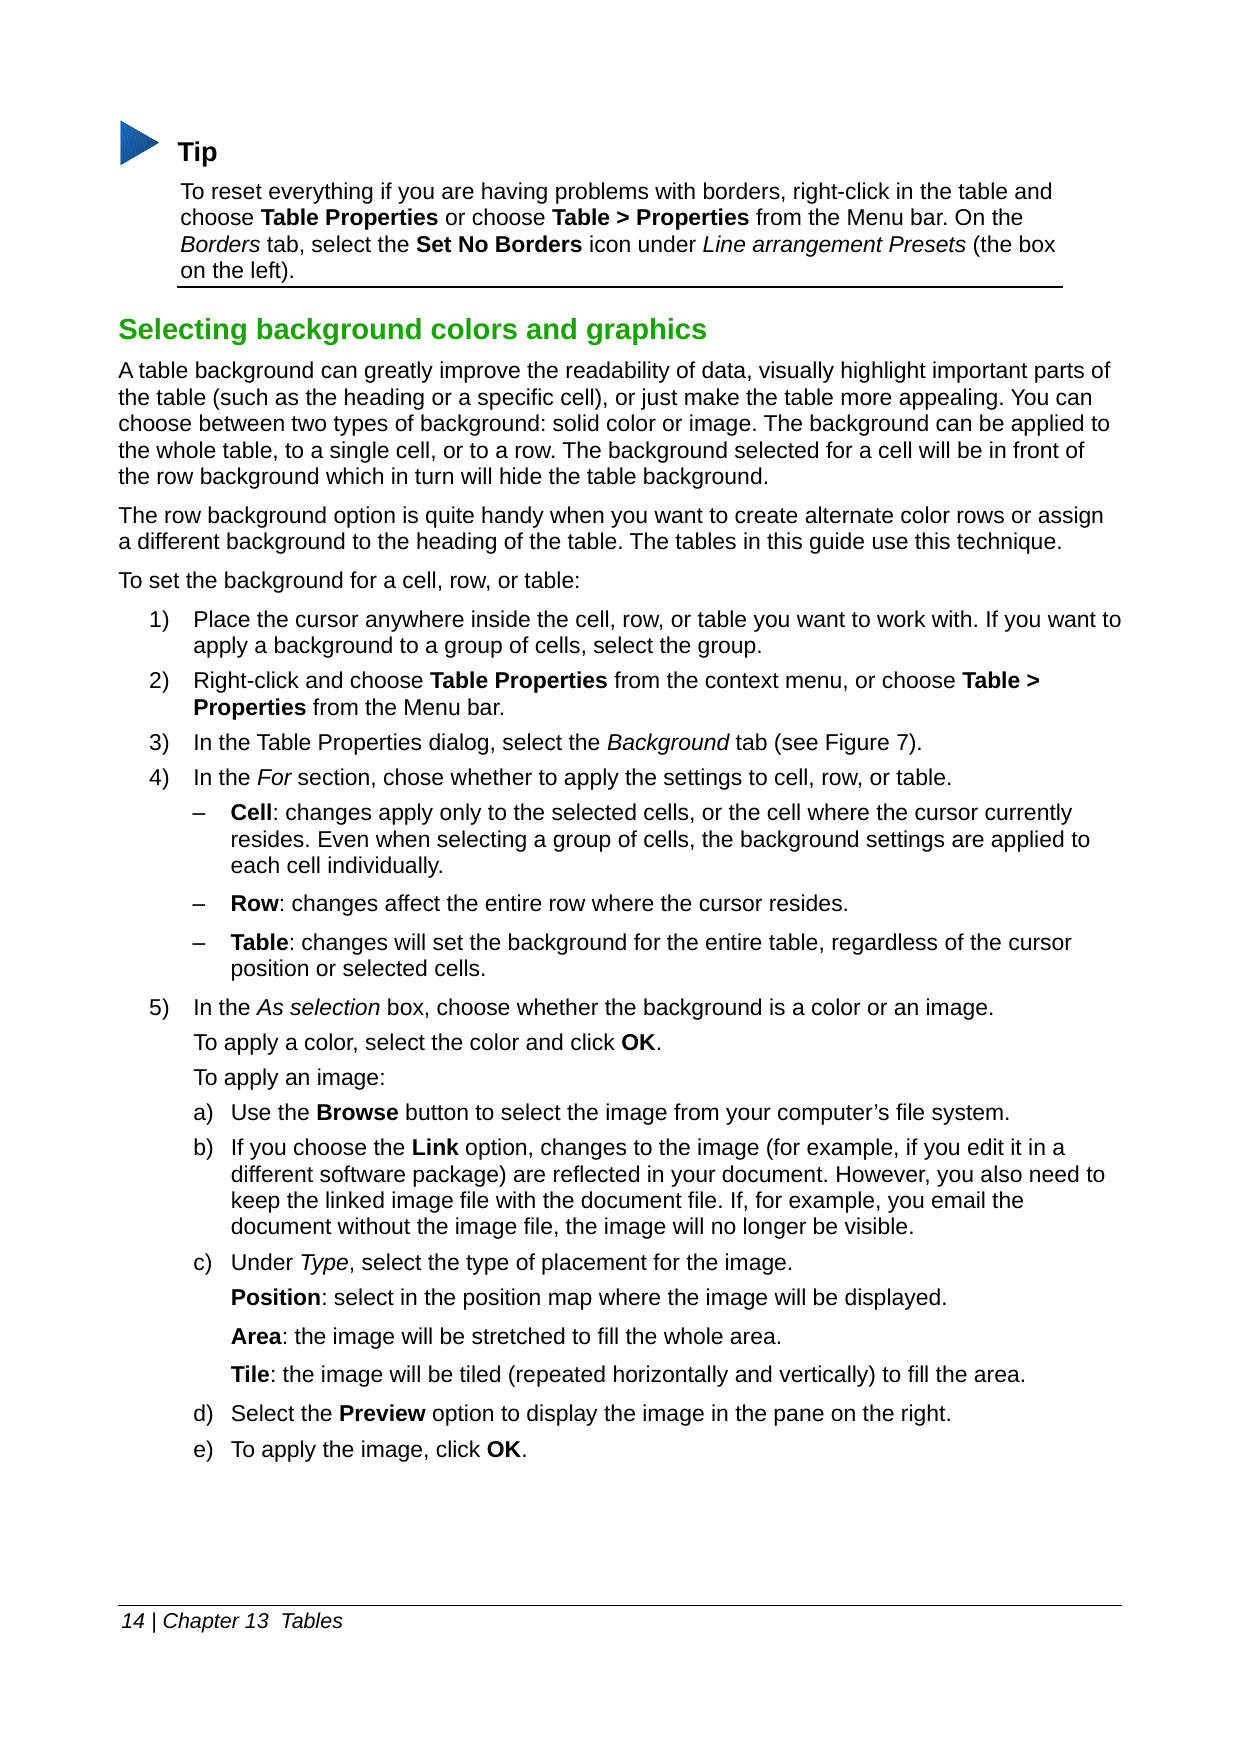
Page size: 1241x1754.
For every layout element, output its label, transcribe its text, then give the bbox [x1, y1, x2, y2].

list Under Type, select the type of placement for the image. [193, 1248, 1122, 1275]
list Row: changes affect the entire row where the cursor resides. [192, 890, 1122, 917]
subtitle Tip [118, 118, 1122, 167]
list Table: changes will set the background for the entire table, regardless of the cursor position or selected cells. [192, 929, 1122, 981]
list Tile: the image will be tiled (repeated horizontally and vertically) to fill the area. [193, 1361, 1122, 1388]
list Position: select in the position map where the image will be displayed. [193, 1284, 1122, 1310]
list Cell: changes apply only to the selected cells, or the cell where the cursor currently resides. Even when selecting a group of cells, the background settings are applied to each cell individually. [192, 799, 1122, 878]
list Use the Browse button to select the image from your computer’s file system. [193, 1099, 1122, 1125]
list In the For section, chose whether to apply the settings to cell, row, or table. [169, 764, 1122, 791]
text To reset everything if you are having problems with borders, right-click in the table and choose Table Properties or choose Table > Properties from the Menu bar. On the Borders tab, select the Set No Borders icon under Line arrangement Presets (the box on the left). [177, 175, 1063, 286]
list To apply an image: [193, 1064, 1122, 1090]
text A table background can greatly improve the readability of data, visually highlight important parts of the table (such as the heading or a specific cell), or just make the table more appealing. You can choose between two types of background: solid color or image. The background can be applied to the whole table, to a single cell, or to a row. The background selected for a cell will be in front of the row background which in turn will hide the table background. [118, 357, 1122, 489]
list In the Table Properties dialog, select the Background tab (see Figure 7). [169, 729, 1122, 755]
list If you choose the Link option, changes to the image (for example, if you edit it in a different software package) are reflected in your document. However, you also need to keep the linked image file with the document file. If, for example, you email the document without the image file, the image will no longer be visible. [193, 1134, 1122, 1240]
list Right-click and choose Table Properties from the context menu, or choose Table > Properties from the Menu bar. [169, 667, 1122, 720]
subtitle Selecting background colors and graphics [118, 312, 1122, 346]
list To apply the image, click OK. [193, 1436, 1122, 1462]
list In the As selection box, choose whether the background is a color or an image. [169, 993, 1122, 1020]
list Area: the image will be stretched to fill the whole area. [193, 1323, 1122, 1349]
list Place the cursor anywhere inside the cell, row, or table you want to work with. If you want to apply a background to a group of cells, select the group. [169, 606, 1122, 658]
list Select the Preview option to display the image in the pane on the right. [193, 1400, 1122, 1427]
list To apply a color, select the color and click OK. [193, 1029, 1122, 1055]
list To set the background for a cell, row, or table: [118, 567, 1122, 593]
text The row background option is quite handy when you want to create alternate color rows or assign a different background to the heading of the table. The tables in this guide use this technique. [118, 502, 1122, 554]
